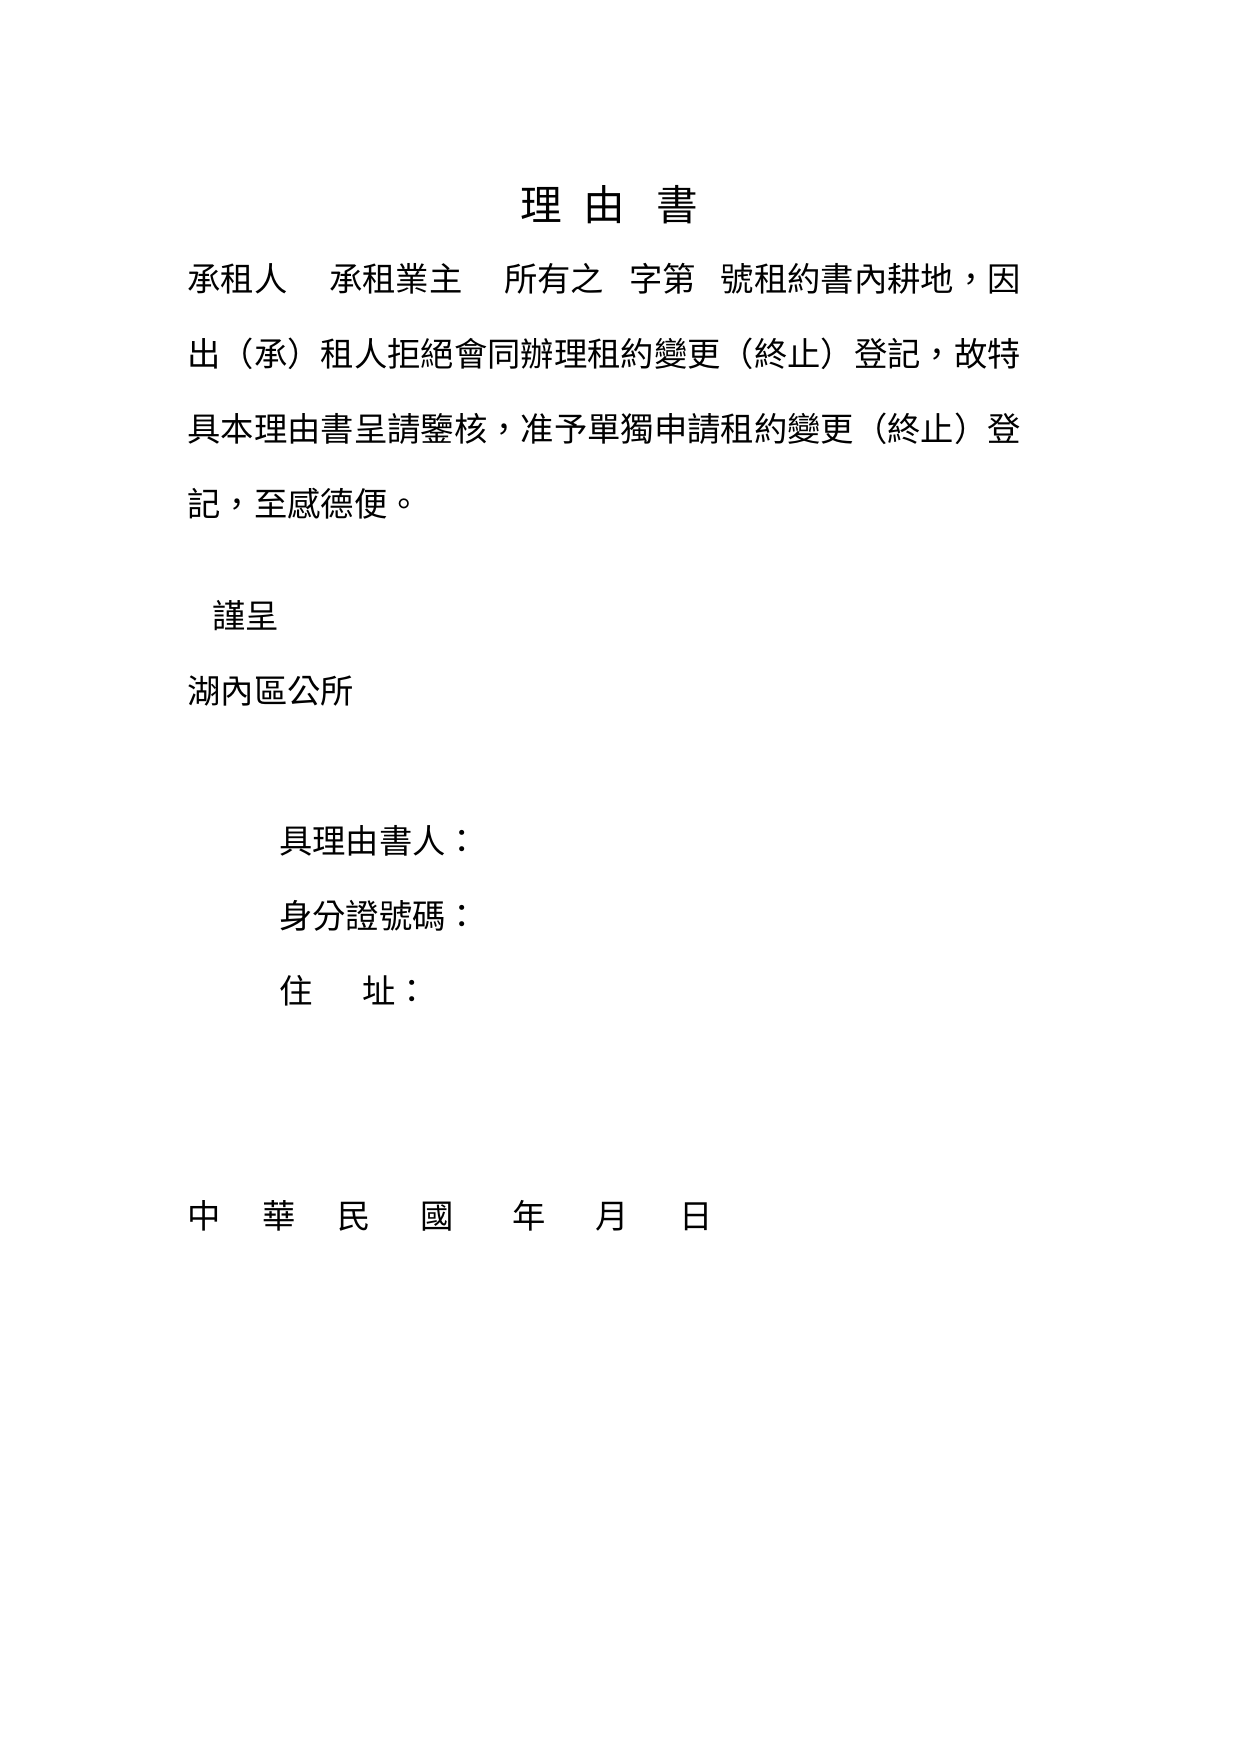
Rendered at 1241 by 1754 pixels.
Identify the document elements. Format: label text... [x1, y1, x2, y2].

text 具理由書人： [187, 802, 1053, 877]
text 住 址： [187, 952, 1053, 1027]
text 中 華 民 國 年 月 日 [187, 1177, 1053, 1252]
text 承租人 承租業主 所有之 字第 號租約書內耕地，因出（承）租人拒絕會同辦理租約變更（終止）登記，故特具本理由書呈請鑒核，准予單獨申請租約變更（終止）登記，至感德便。 [187, 239, 1053, 539]
text 湖內區公所 [187, 652, 1053, 727]
text 理 由 書 [187, 164, 1053, 239]
text 謹呈 [187, 577, 1053, 652]
text 身分證號碼： [187, 877, 1053, 952]
